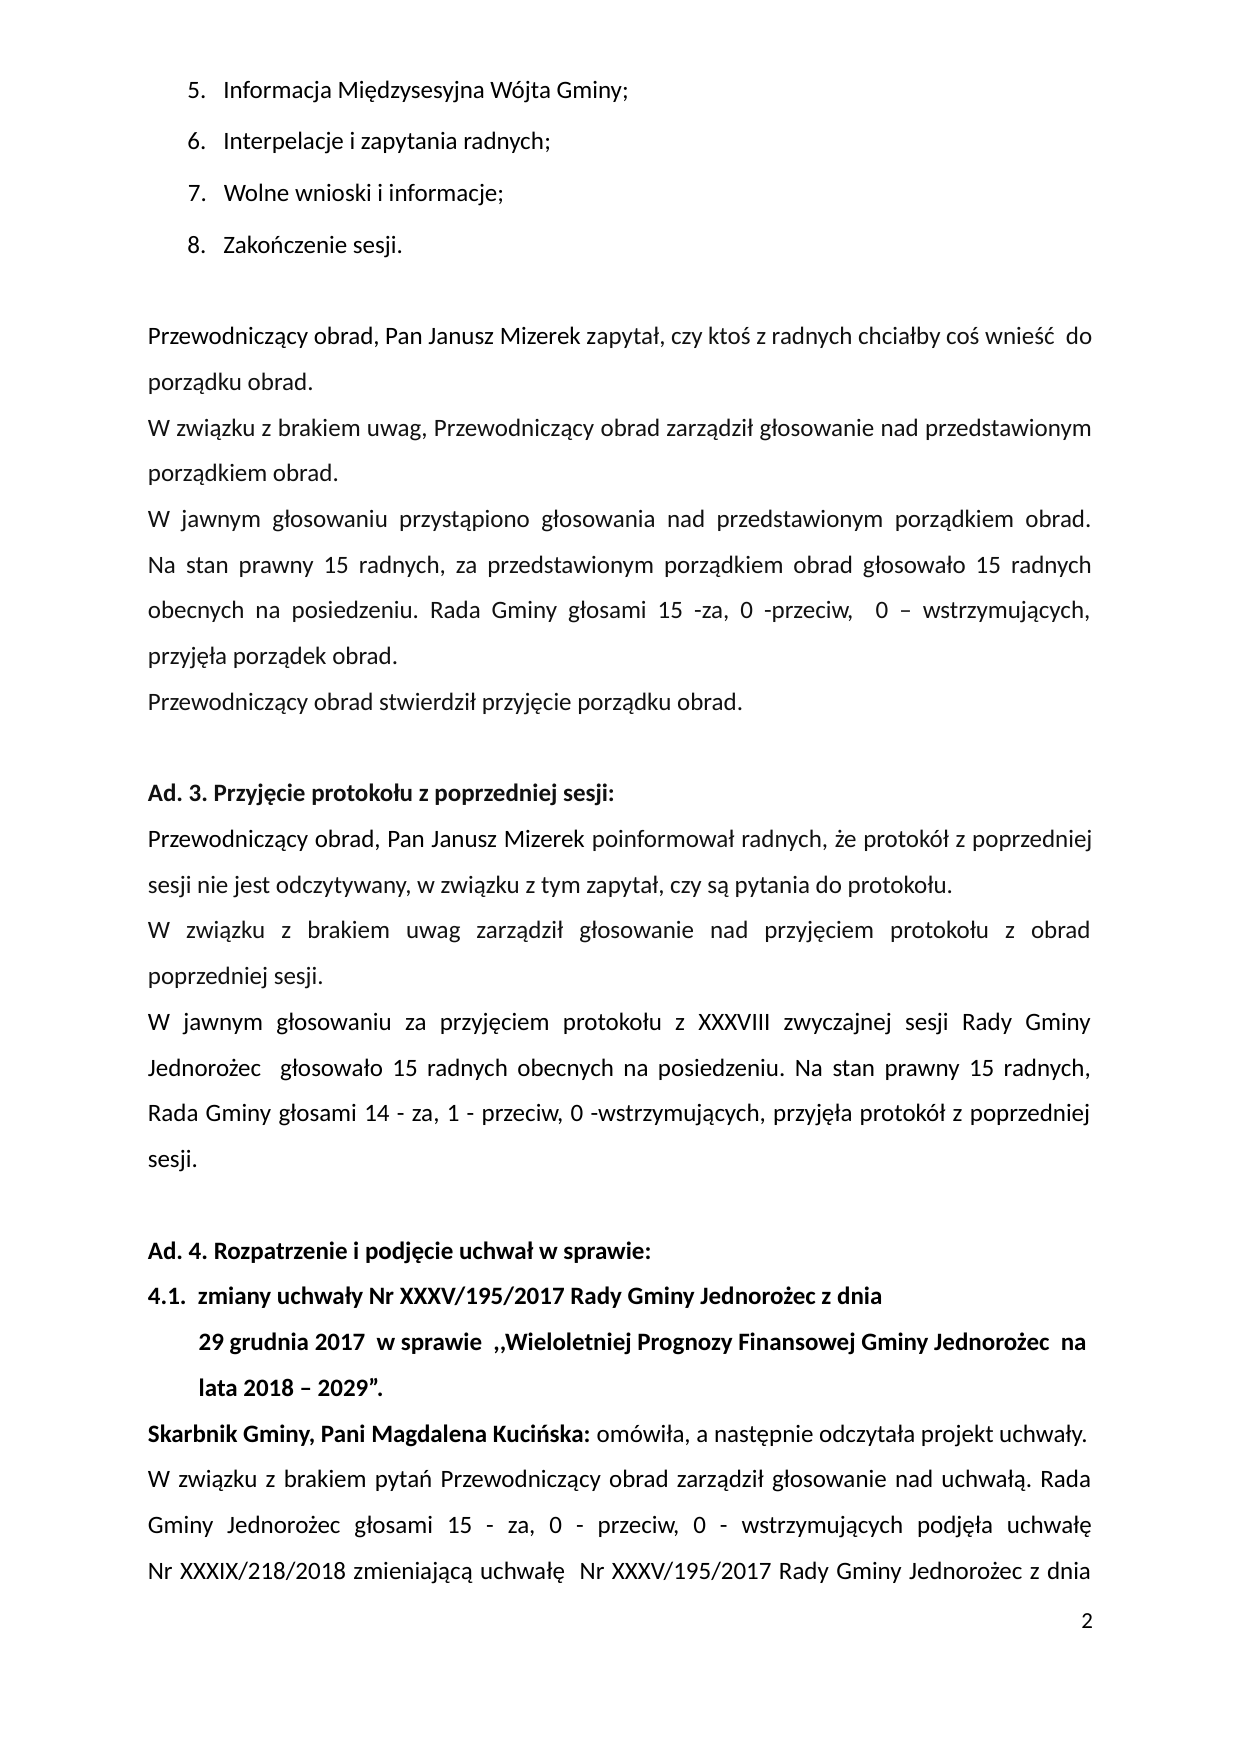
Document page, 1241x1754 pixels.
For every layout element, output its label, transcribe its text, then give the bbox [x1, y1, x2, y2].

text Przewodniczący obrad, Pan Janusz Mizerek poinformował radnych, że protokół z poprzedniej sesji nie jest odczytywany, w związku z tym zapytał, czy są pytania do protokołu. [148, 823, 1093, 899]
text 4.1. zmiany uchwały Nr XXXV/195/2017 Rady Gminy Jednorożec z dnia [148, 1281, 1093, 1311]
text W związku z brakiem pytań Przewodniczący obrad zarządził głosowanie nad uchwałą. Rada Gminy Jednorożec głosami 15 - za, 0 - przeciw, 0 - wstrzymujących podjęła uchwałę Nr XXXIX/218/2018 zmieniającą uchwałę Nr XXXV/195/2017 Rady Gminy Jednorożec z dnia [148, 1463, 1093, 1585]
text 5. Informacja Międzysesyjna Wójta Gminy; [148, 74, 1093, 104]
text Ad. 3. Przyjęcie protokołu z poprzedniej sesji: [148, 777, 1093, 808]
text W związku z brakiem uwag, Przewodniczący obrad zarządził głosowanie nad przedstawionym porządkiem obrad. [148, 412, 1093, 488]
text Przewodniczący obrad, Pan Janusz Mizerek zapytał, czy ktoś z radnych chciałby coś wnieść do porządku obrad. [148, 320, 1093, 396]
text lata 2018 – 2029”. [148, 1372, 1093, 1402]
text W jawnym głosowaniu przystąpiono głosowania nad przedstawionym porządkiem obrad. Na stan prawny 15 radnych, za przedstawionym porządkiem obrad głosowało 15 radnych obecnych na posiedzeniu. Rada Gminy głosami 15 -za, 0 -przeciw, 0 – wstrzymujących, przyjęła porządek obrad. [148, 503, 1093, 671]
text W związku z brakiem uwag zarządził głosowanie nad przyjęciem protokołu z obrad poprzedniej sesji. [148, 915, 1093, 991]
text W jawnym głosowaniu za przyjęciem protokołu z XXXVIII zwyczajnej sesji Rady Gminy Jednorożec głosowało 15 radnych obecnych na posiedzeniu. Na stan prawny 15 radnych, Rada Gminy głosami 14 - za, 1 - przeciw, 0 -wstrzymujących, przyjęła protokół z poprzedniej sesji. [148, 1006, 1093, 1174]
text Ad. 4. Rozpatrzenie i podjęcie uchwał w sprawie: [148, 1235, 1093, 1265]
text 8. Zakończenie sesji. [148, 229, 1093, 259]
text 29 grudnia 2017 w sprawie ,,Wieloletniej Prognozy Finansowej Gminy Jednorożec na [148, 1326, 1093, 1357]
text 7. Wolne wnioski i informacje; [182, 177, 1093, 208]
text Skarbnik Gminy, Pani Magdalena Kucińska: omówiła, a następnie odczytała projekt uchwały. [148, 1418, 1093, 1448]
text 6. Interpelacje i zapytania radnych; [148, 125, 1093, 156]
text Przewodniczący obrad stwierdził przyjęcie porządku obrad. [148, 686, 1093, 717]
